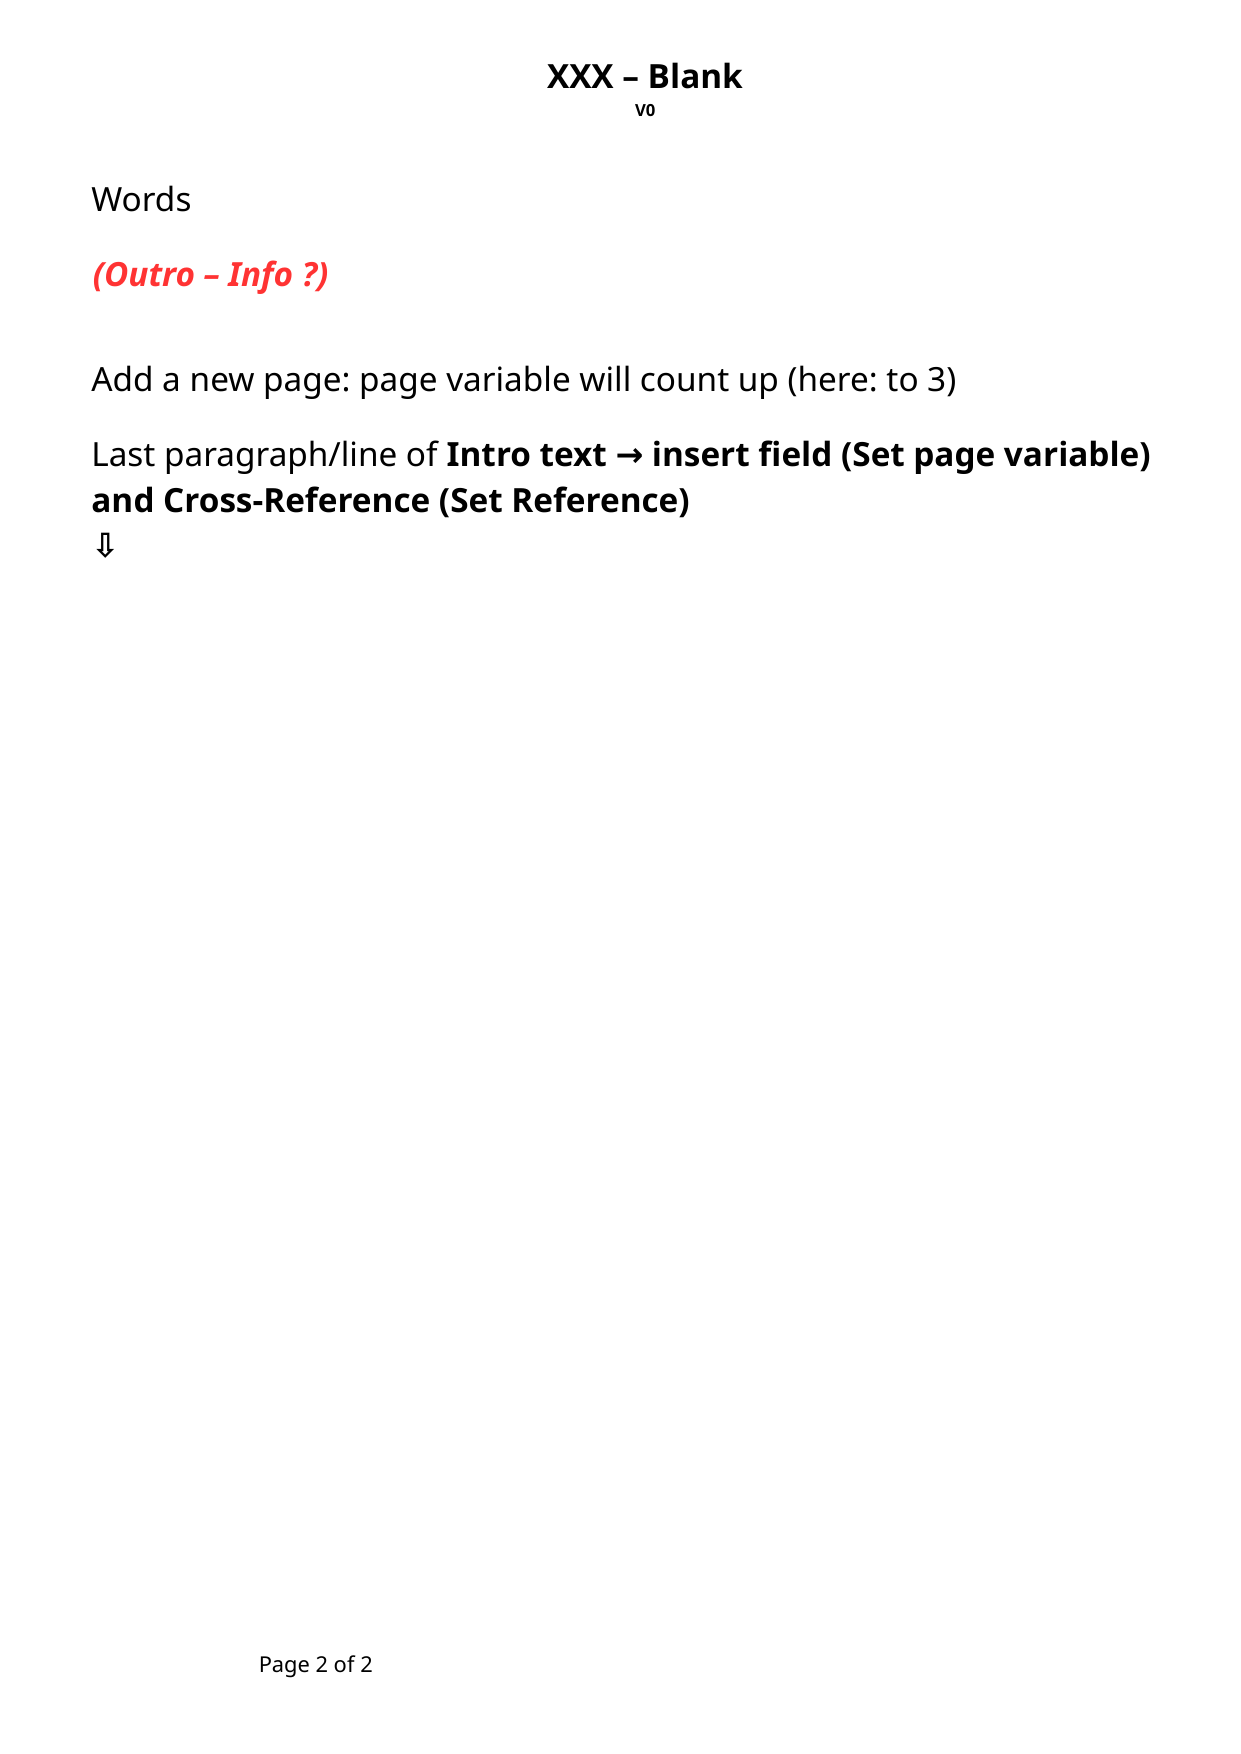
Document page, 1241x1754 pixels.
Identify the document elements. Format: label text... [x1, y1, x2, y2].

text ⇩ [91, 522, 1198, 567]
text Add a new page: page variable will count up (here: to 3) [91, 356, 1198, 401]
text Words [91, 176, 1198, 221]
text (Outro – Info ?) [93, 251, 1198, 296]
text Last paragraph/line of Intro text → insert field (Set page variable) and Cross-Reference (Set Reference) [91, 431, 1198, 522]
